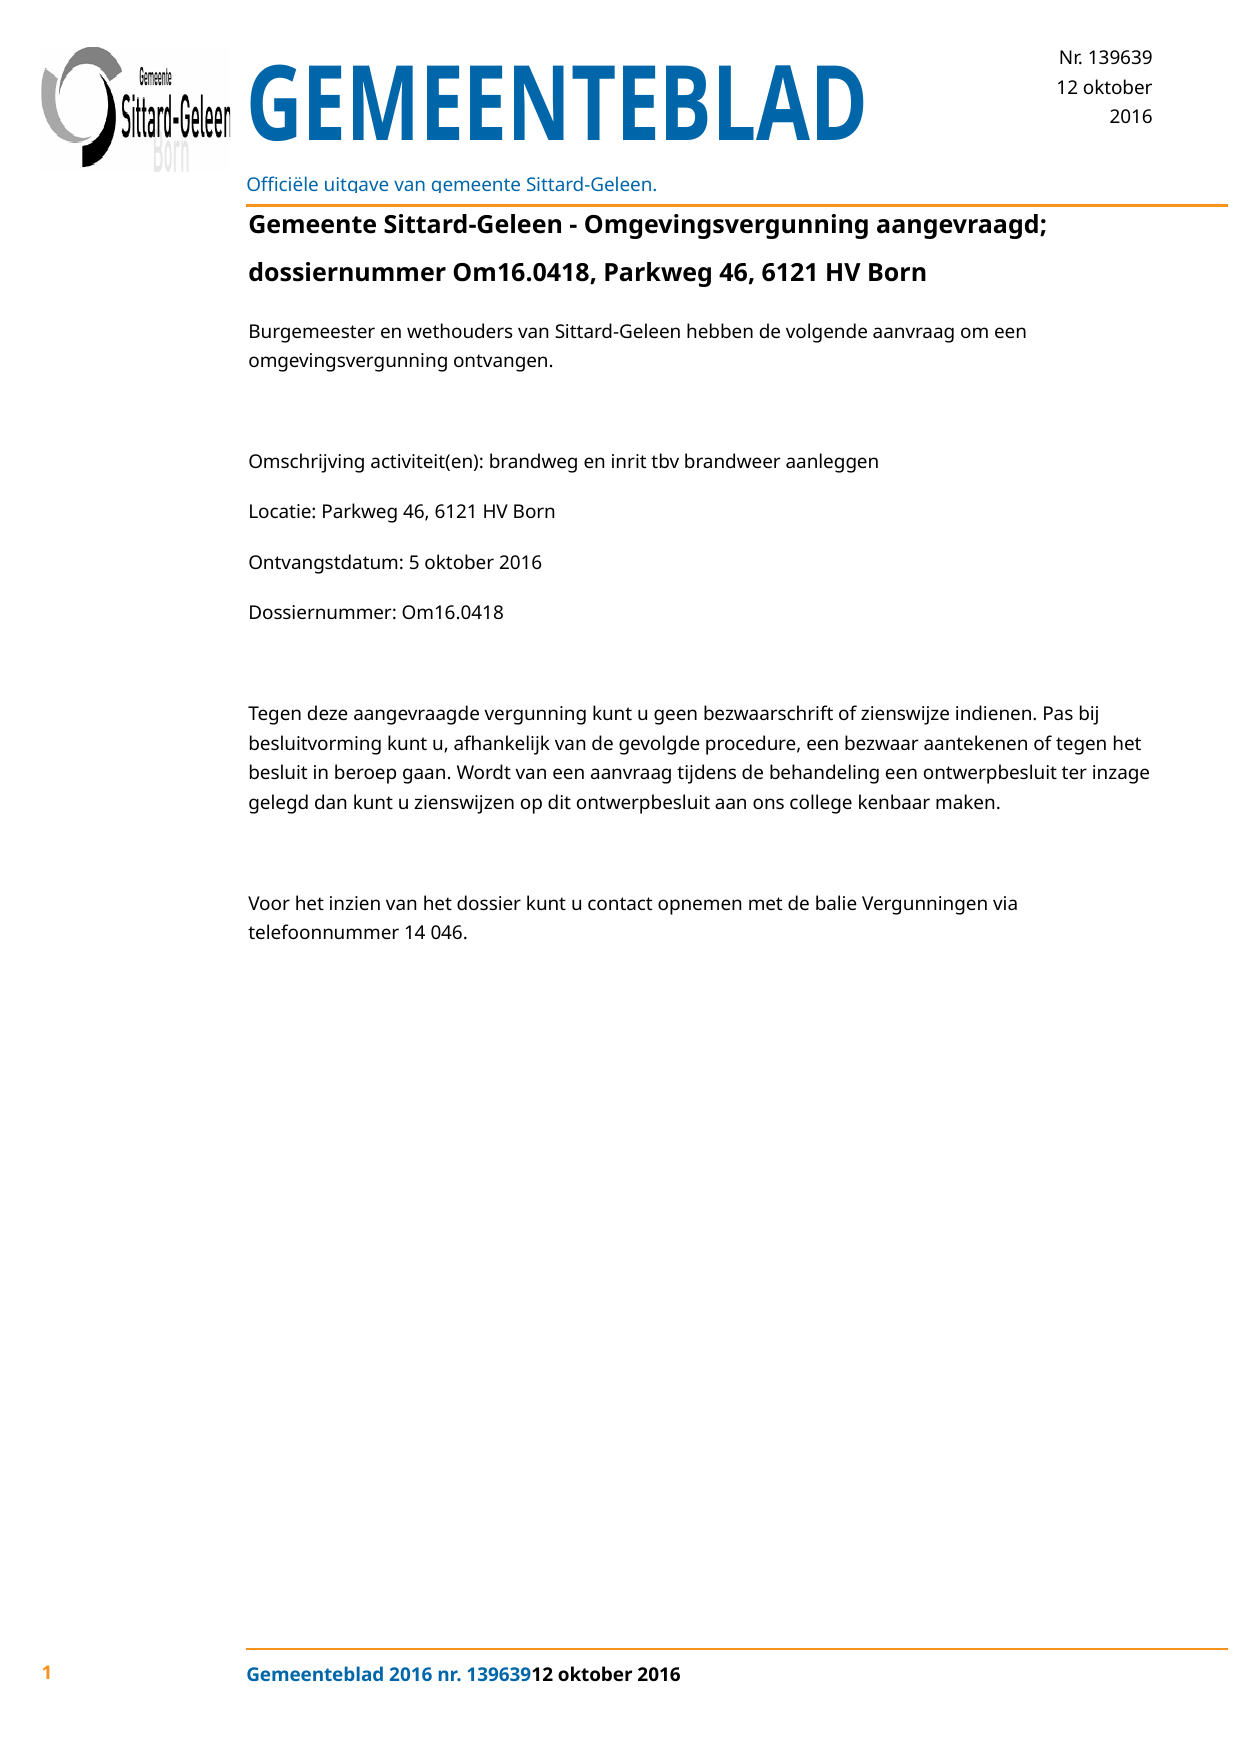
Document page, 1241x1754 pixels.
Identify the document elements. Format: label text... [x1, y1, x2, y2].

text Gemeente Sittard-Geleen - Omgevingsvergunning aangevraagd; dossiernummer Om16.0418, Parkweg 46, 6121 HV Born [248, 207, 1152, 288]
text Burgemeester en wethouders van Sittard-Geleen hebben de volgende aanvraag om een omgevingsvergunning ontvangen. [248, 318, 1152, 373]
picture [41, 47, 231, 172]
text Dossiernummer: Om16.0418 [248, 599, 1152, 625]
text Locatie: Parkweg 46, 6121 HV Born [248, 499, 1152, 524]
text Omschrijving activiteit(en): brandweg en inrit tbv brandweer aanleggen [248, 448, 1152, 474]
text Voor het inzien van het dossier kunt u contact opnemen met de balie Vergunningen via telefoonnummer 14 046. [248, 890, 1152, 945]
text Tegen deze aangevraagde vergunning kunt u geen bezwaarschrift of zienswijze indienen. Pas bij besluitvorming kunt u, afhankelijk van de gevolgde procedure, een bezwaar aantekenen of tegen het besluit in beroep gaan. Wordt van een aanvraag tijdens de behandeling een ontwerpbesluit ter inzage gelegd dan kunt u zienswijzen op dit ontwerpbesluit aan ons college kenbaar maken. [248, 700, 1152, 815]
text Ontvangstdatum: 5 oktober 2016 [248, 549, 1152, 575]
